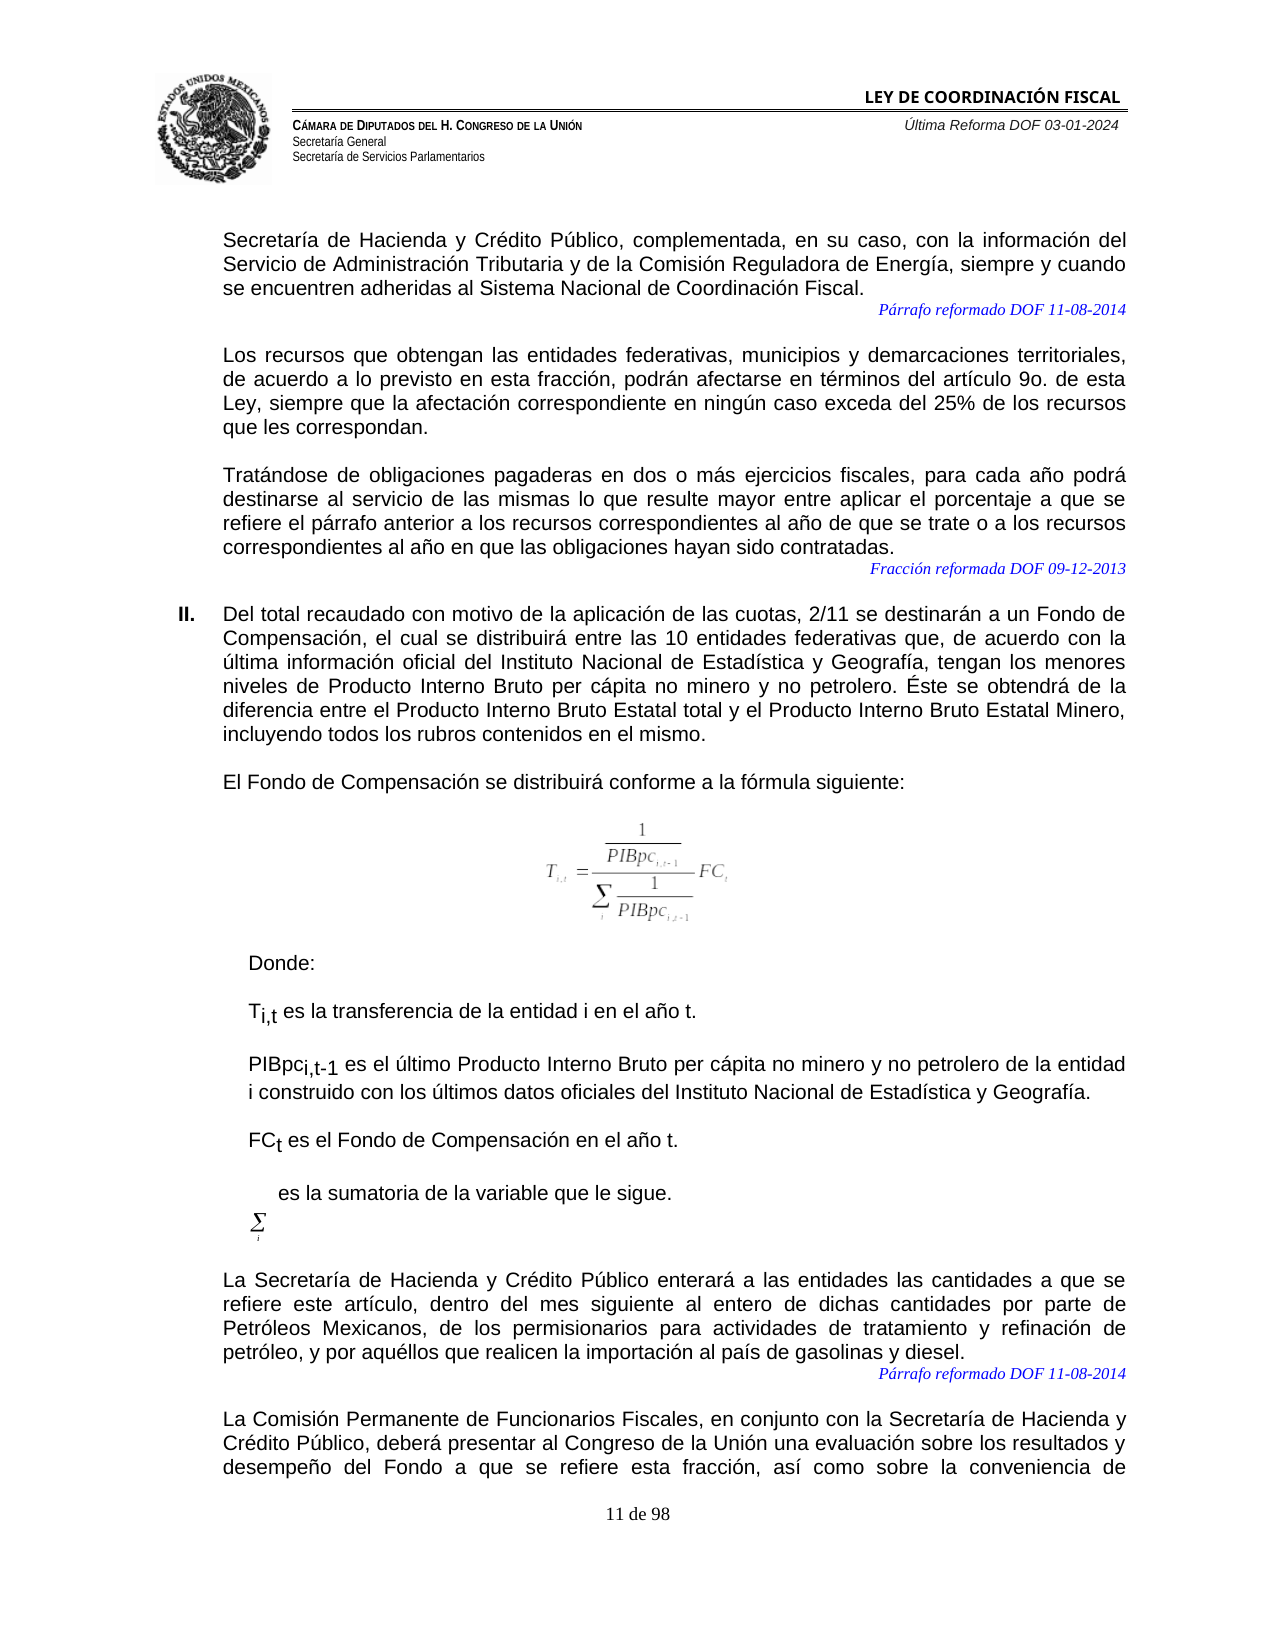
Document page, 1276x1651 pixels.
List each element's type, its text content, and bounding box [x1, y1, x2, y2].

text es la sumatoria de la variable que le sigue. [248, 1181, 1127, 1244]
text Los recursos que obtengan las entidades federativas, municipios y demarcaciones territoriales, de acuerdo a lo previsto en esta fracción, podrán afectarse en términos del artículo 9o. de esta Ley, siempre que la afectación correspondiente en ningún caso exceda del 25% de los recursos que les correspondan. [178, 343, 1127, 439]
text Tratándose de obligaciones pagaderas en dos o más ejercicios fiscales, para cada año podrá destinarse al servicio de las mismas lo que resulte mayor entre aplicar el porcentaje a que se refiere el párrafo anterior a los recursos correspondientes al año de que se trate o a los recursos correspondientes al año en que las obligaciones hayan sido contratadas. [178, 463, 1127, 559]
text PIBpci,t-1 es el último Producto Interno Bruto per cápita no minero y no petrolero de la entidad i construido con los últimos datos oficiales del Instituto Nacional de Estadística y Geografía. [248, 1051, 1127, 1104]
text Secretaría de Hacienda y Crédito Público, complementada, en su caso, con la información del Servicio de Administración Tributaria y de la Comisión Reguladora de Energía, siempre y cuando se encuentren adheridas al Sistema Nacional de Coordinación Fiscal. [178, 228, 1127, 300]
text Fracción reformada DOF 09-12-2013 [148, 559, 1127, 578]
text La Comisión Permanente de Funcionarios Fiscales, en conjunto con la Secretaría de Hacienda y Crédito Público, deberá presentar al Congreso de la Unión una evaluación sobre los resultados y desempeño del Fondo a que se refiere esta fracción, así como sobre la conveniencia de [223, 1407, 1127, 1479]
text II. Del total recaudado con motivo de la aplicación de las cuotas, 2/11 se destinarán a un Fondo de Compensación, el cual se distribuirá entre las 10 entidades federativas que, de acuerdo con la última información oficial del Instituto Nacional de Estadística y Geografía, tengan los menores niveles de Producto Interno Bruto per cápita no minero y no petrolero. Éste se obtendrá de la diferencia entre el Producto Interno Bruto Estatal total y el Producto Interno Bruto Estatal Minero, incluyendo todos los rubros contenidos en el mismo. [178, 602, 1127, 746]
text Ti,t es la transferencia de la entidad i en el año t. [248, 999, 1127, 1027]
text Párrafo reformado DOF 11-08-2014 [148, 300, 1127, 319]
text Donde: [248, 951, 1127, 975]
text El Fondo de Compensación se distribuirá conforme a la fórmula siguiente: [223, 769, 1127, 793]
text FCt es el Fondo de Compensación en el año t. [248, 1128, 1127, 1157]
text La Secretaría de Hacienda y Crédito Público enterará a las entidades las cantidades a que se refiere este artículo, dentro del mes siguiente al entero de dichas cantidades por parte de Petróleos Mexicanos, de los permisionarios para actividades de tratamiento y refinación de petróleo, y por aquéllos que realicen la importación al país de gasolinas y diesel. [223, 1268, 1127, 1364]
text Párrafo reformado DOF 11-08-2014 [148, 1364, 1127, 1383]
